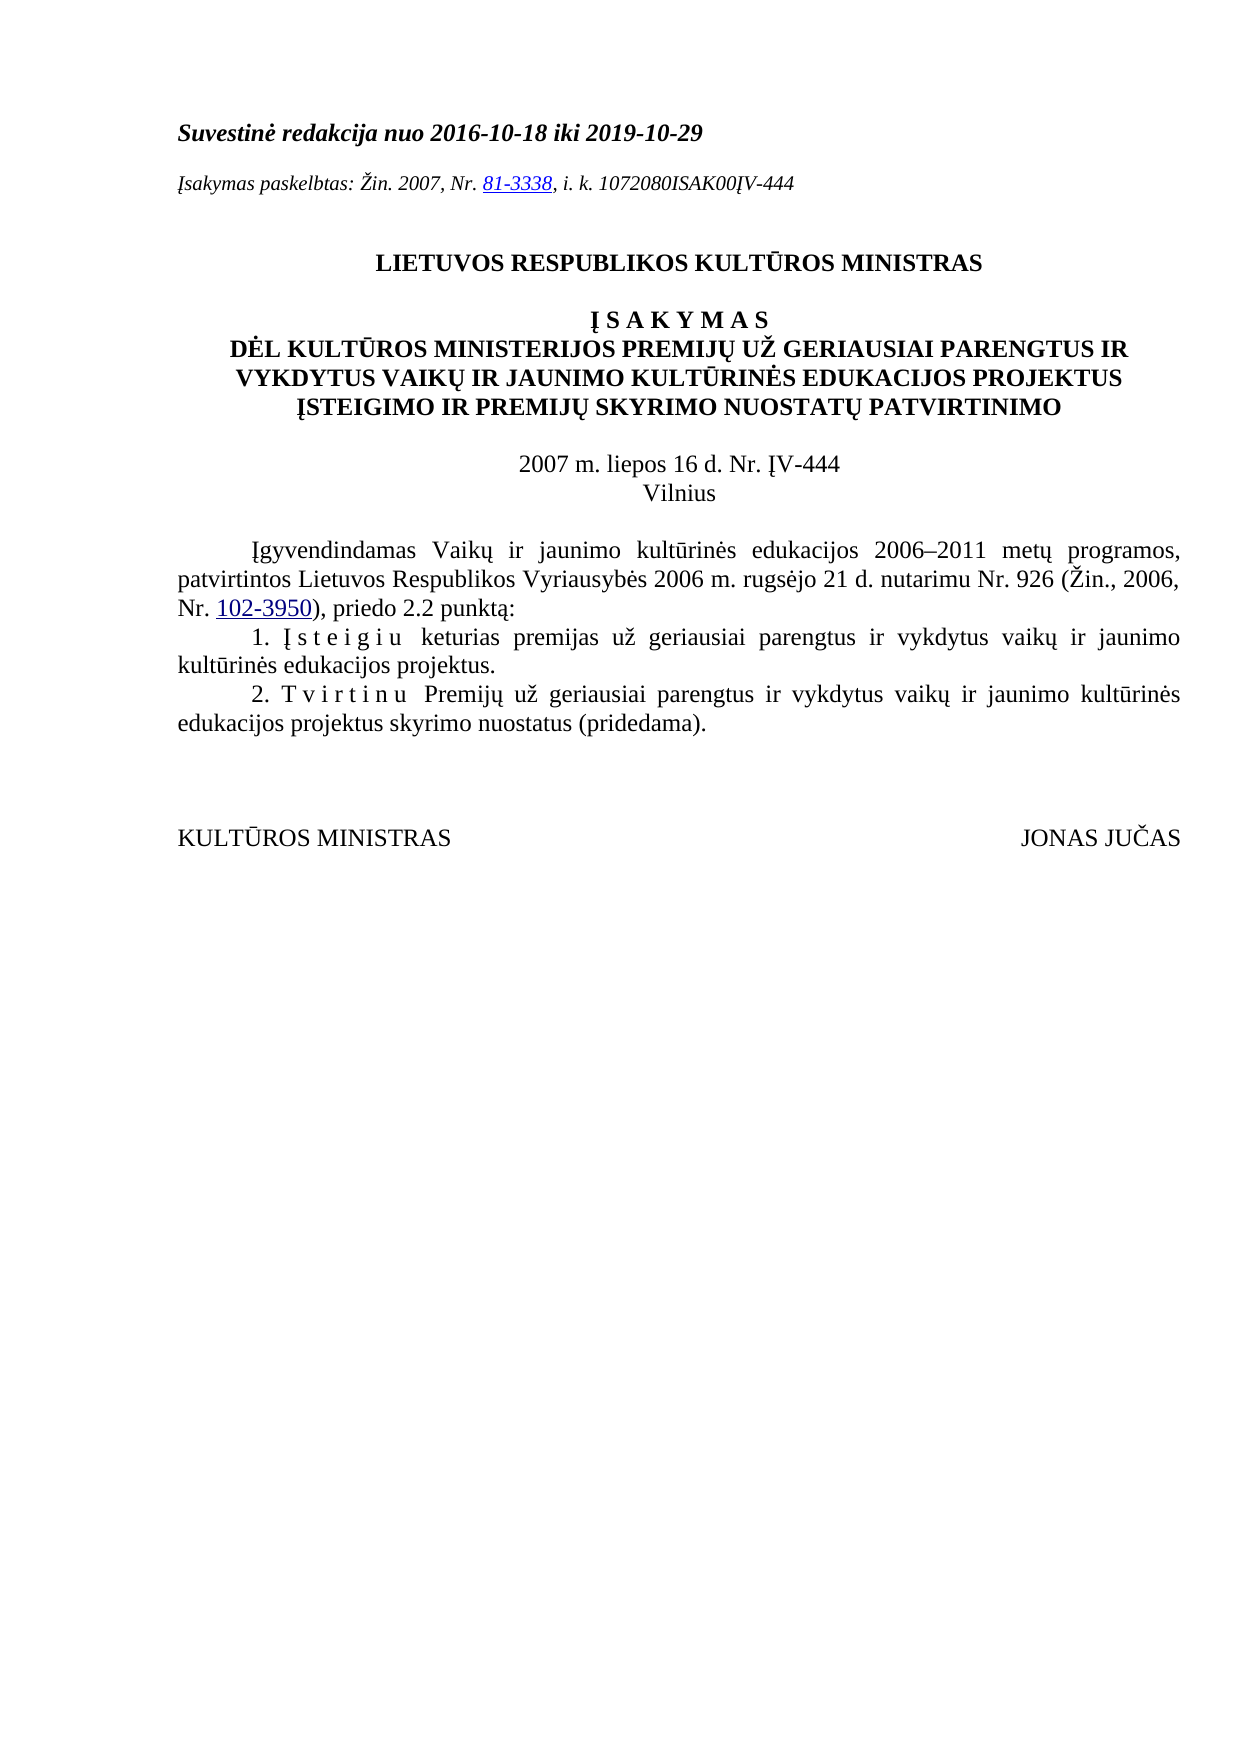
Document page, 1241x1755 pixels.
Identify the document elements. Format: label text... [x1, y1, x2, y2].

text Vilnius [177, 478, 1181, 507]
text 2. Tvirtinu Premijų už geriausiai parengtus ir vykdytus vaikų ir jaunimo kultūrinės edukacijos projektus skyrimo nuostatus (pridedama). [177, 679, 1181, 737]
text LIETUVOS RESPUBLIKOS KULTŪROS MINISTRAS [177, 248, 1181, 277]
text Suvestinė redakcija nuo 2016-10-18 iki 2019-10-29 [177, 118, 1181, 147]
text Kultūros ministras Jonas Jučas [177, 823, 1181, 852]
text 2007 m. liepos 16 d. Nr. ĮV-444 [177, 449, 1181, 478]
text DĖL KULTŪROS MINISTERIJOS PREMIJŲ UŽ GERIAUSIAI PARENGTUS IR VYKDYTUS VAIKŲ IR JAUNIMO KULTŪRINĖS EDUKACIJOS PROJEKTUS ĮSTEIGIMO IR PREMIJŲ SKYRIMO NUOSTATŲ PATVIRTINIMO [177, 334, 1181, 420]
text Į S A K Y M A S [177, 305, 1181, 334]
text Įgyvendindamas Vaikų ir jaunimo kultūrinės edukacijos 2006–2011 metų programos, patvirtintos Lietuvos Respublikos Vyriausybės 2006 m. rugsėjo 21 d. nutarimu Nr. 926 (Žin., 2006, Nr. 102-3950), priedo 2.2 punktą: [177, 535, 1181, 622]
text Įsakymas paskelbtas: Žin. 2007, Nr. 81-3338, i. k. 1072080ISAK00ĮV-444 [177, 171, 1181, 195]
text 1. Įsteigiu keturias premijas už geriausiai parengtus ir vykdytus vaikų ir jaunimo kultūrinės edukacijos projektus. [177, 622, 1181, 679]
